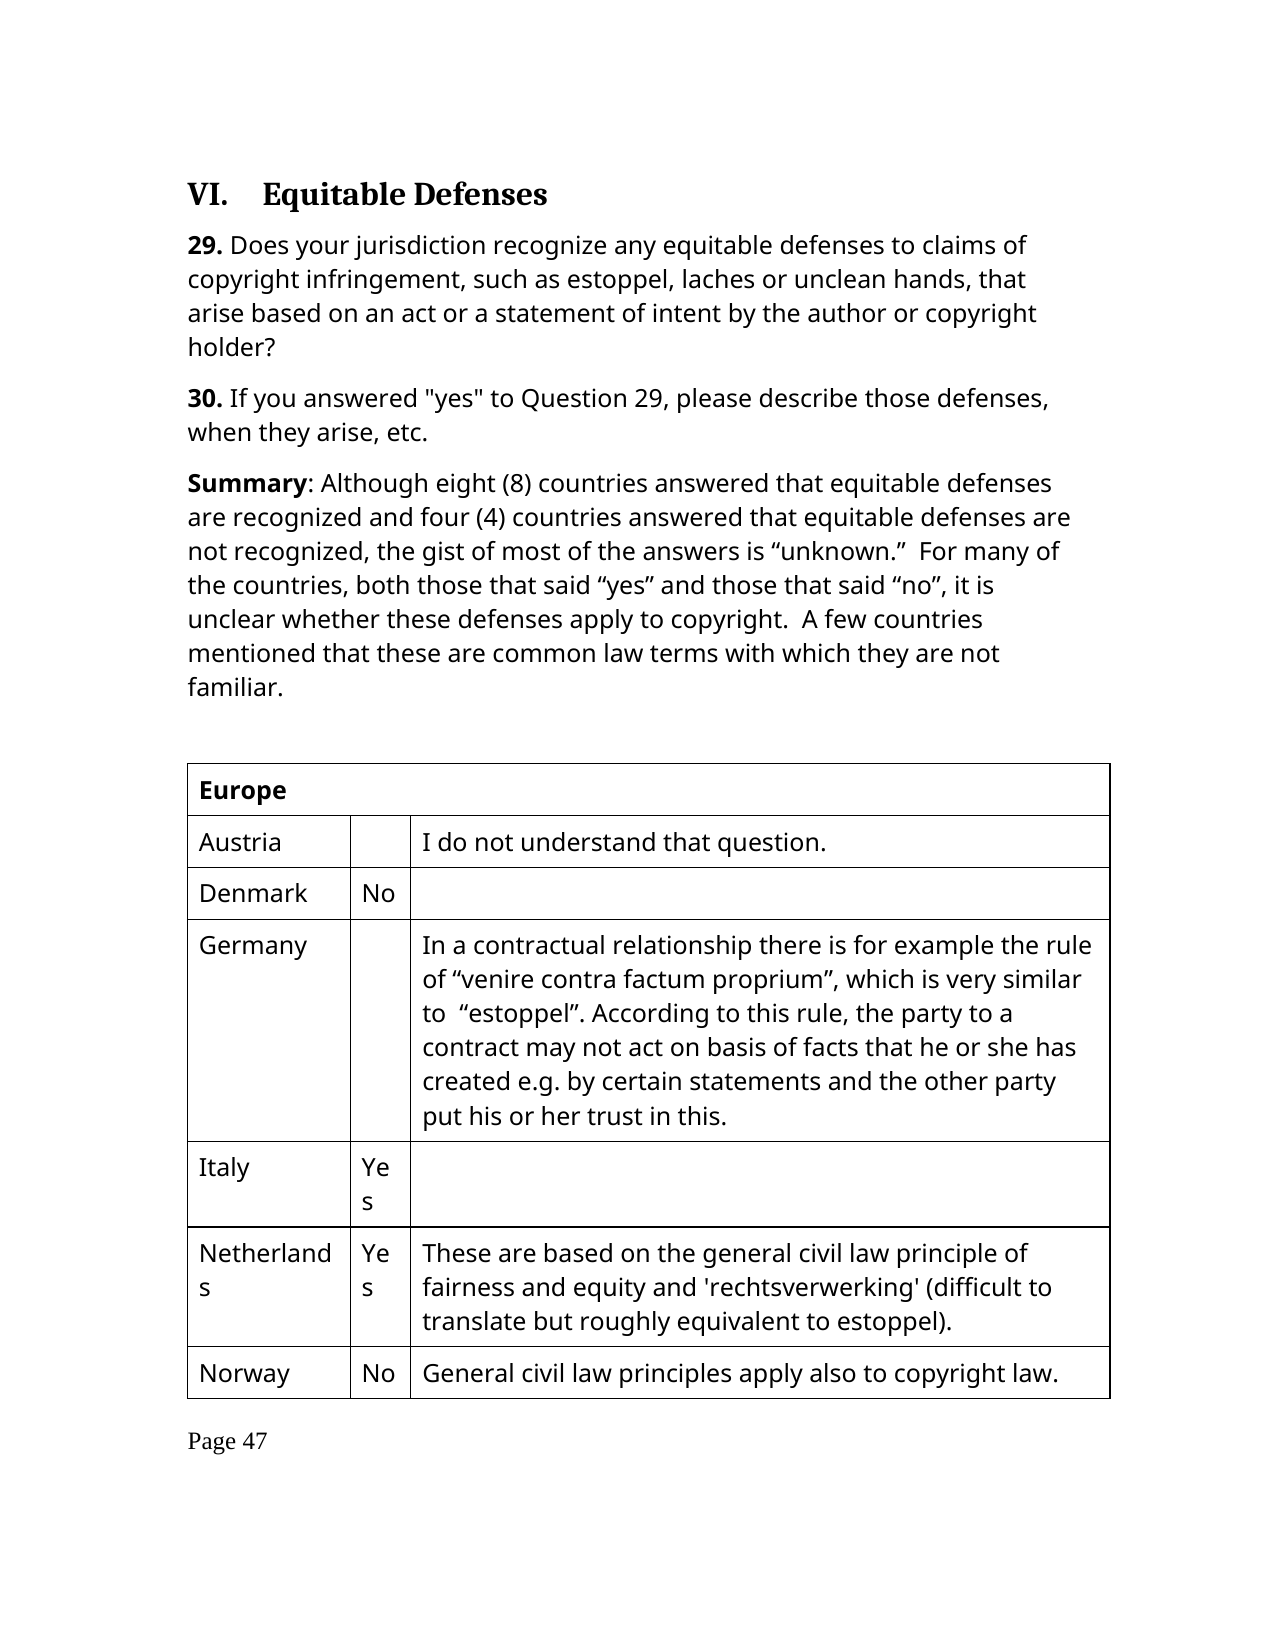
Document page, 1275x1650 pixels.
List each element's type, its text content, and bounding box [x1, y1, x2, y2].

table_cell [351, 920, 410, 1141]
table_cell I do not understand that question. [411, 816, 1109, 867]
table_header Europe [188, 764, 1109, 815]
text 30. If you answered "yes" to Question 29, please describe those defenses, when they arise, etc. [187, 381, 1087, 449]
table_cell No [351, 1347, 410, 1398]
table_cell Austria [188, 816, 350, 867]
text 29. Does your jurisdiction recognize any equitable defenses to claims of copyright infringement, such as estoppel, laches or unclean hands, that arise based on an act or a statement of intent by the author or copyright holder? [187, 228, 1087, 364]
table_cell Norway [188, 1347, 350, 1398]
table_cell In a contractual relationship there is for example the rule of “venire contra factum proprium”, which is very similar to “estoppel”. According to this rule, the party to a contract may not act on basis of facts that he or she has created e.g. by certain statements and the other party put his or her trust in this. [411, 920, 1109, 1141]
table_cell [351, 816, 410, 867]
table_cell Denmark [188, 868, 350, 918]
table_cell [411, 1142, 1109, 1226]
table_cell Germany [188, 920, 350, 1141]
table_cell Netherlands [188, 1228, 350, 1346]
table_cell These are based on the general civil law principle of fairness and equity and 'rechtsverwerking' (difficult to translate but roughly equivalent to estoppel). [411, 1228, 1109, 1346]
table_cell General civil law principles apply also to copyright law. [411, 1347, 1109, 1398]
table_cell [411, 868, 1109, 918]
table_cell Italy [188, 1142, 350, 1226]
table_cell Yes [351, 1142, 410, 1226]
table_cell No [351, 868, 410, 918]
subtitle VI. Equitable Defenses [187, 175, 1087, 213]
text Summary: Although eight (8) countries answered that equitable defenses are recognized and four (4) countries answered that equitable defenses are not recognized, the gist of most of the answers is “unknown.” For many of the countries, both those that said “yes” and those that said “no”, it is unclear whether these defenses apply to copyright. A few countries mentioned that these are common law terms with which they are not familiar. [187, 466, 1087, 704]
table_cell Yes [351, 1228, 410, 1346]
